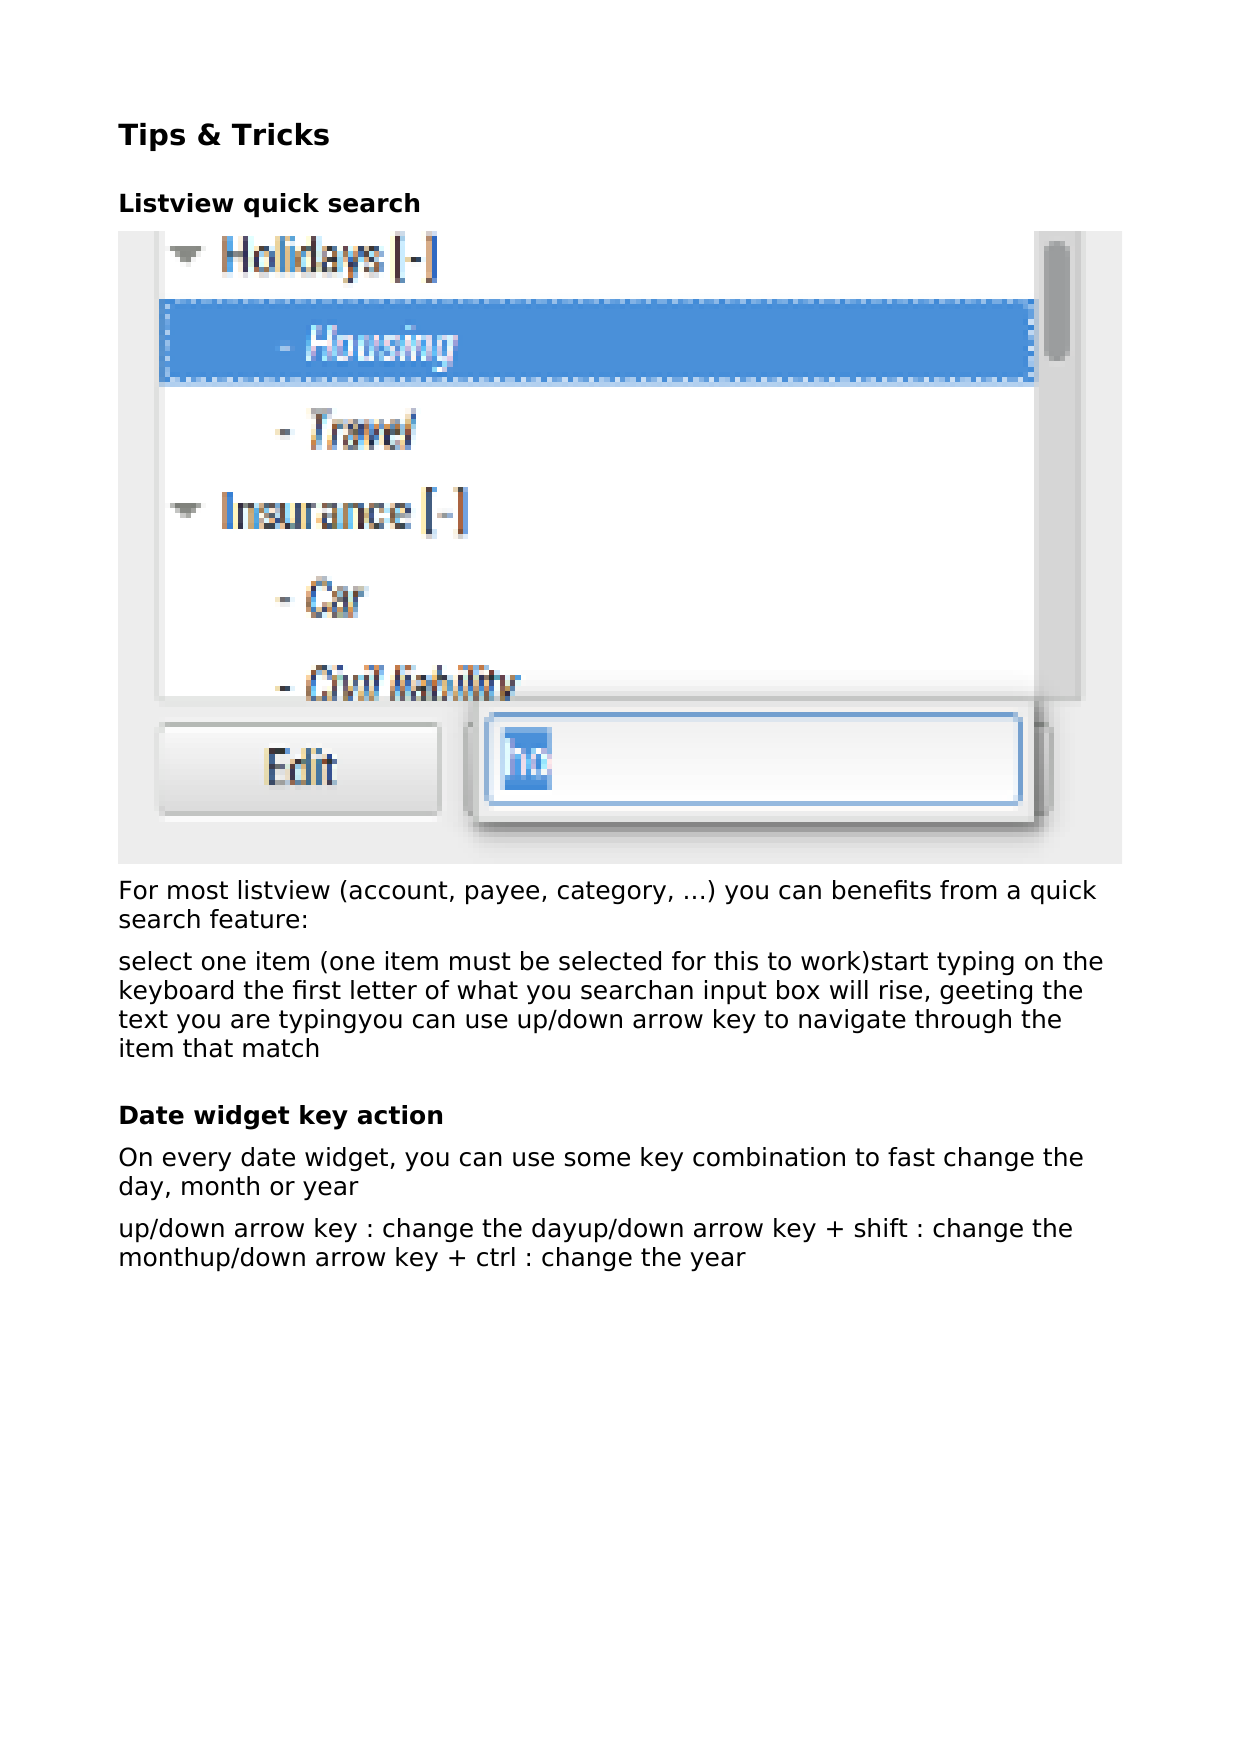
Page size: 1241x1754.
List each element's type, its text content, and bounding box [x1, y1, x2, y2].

text up/down arrow key : change the dayup/down arrow key + shift : change the monthup/down arrow key + ctrl : change the year [118, 1214, 1122, 1272]
picture [118, 231, 1123, 864]
text select one item (one item must be selected for this to work)start typing on the keyboard the first letter of what you searchan input box will rise, geeting the text you are typingyou can use up/down arrow key to navigate through the item that match [118, 947, 1122, 1064]
text For most listview (account, payee, category, ...) you can benefits from a quick search feature: [118, 876, 1122, 935]
subtitle Date widget key action [118, 1101, 1122, 1131]
subtitle Tips & Tricks [118, 118, 1122, 152]
text On every date widget, you can use some key combination to fast change the day, month or year [118, 1143, 1122, 1201]
subtitle Listview quick search [118, 189, 1122, 219]
